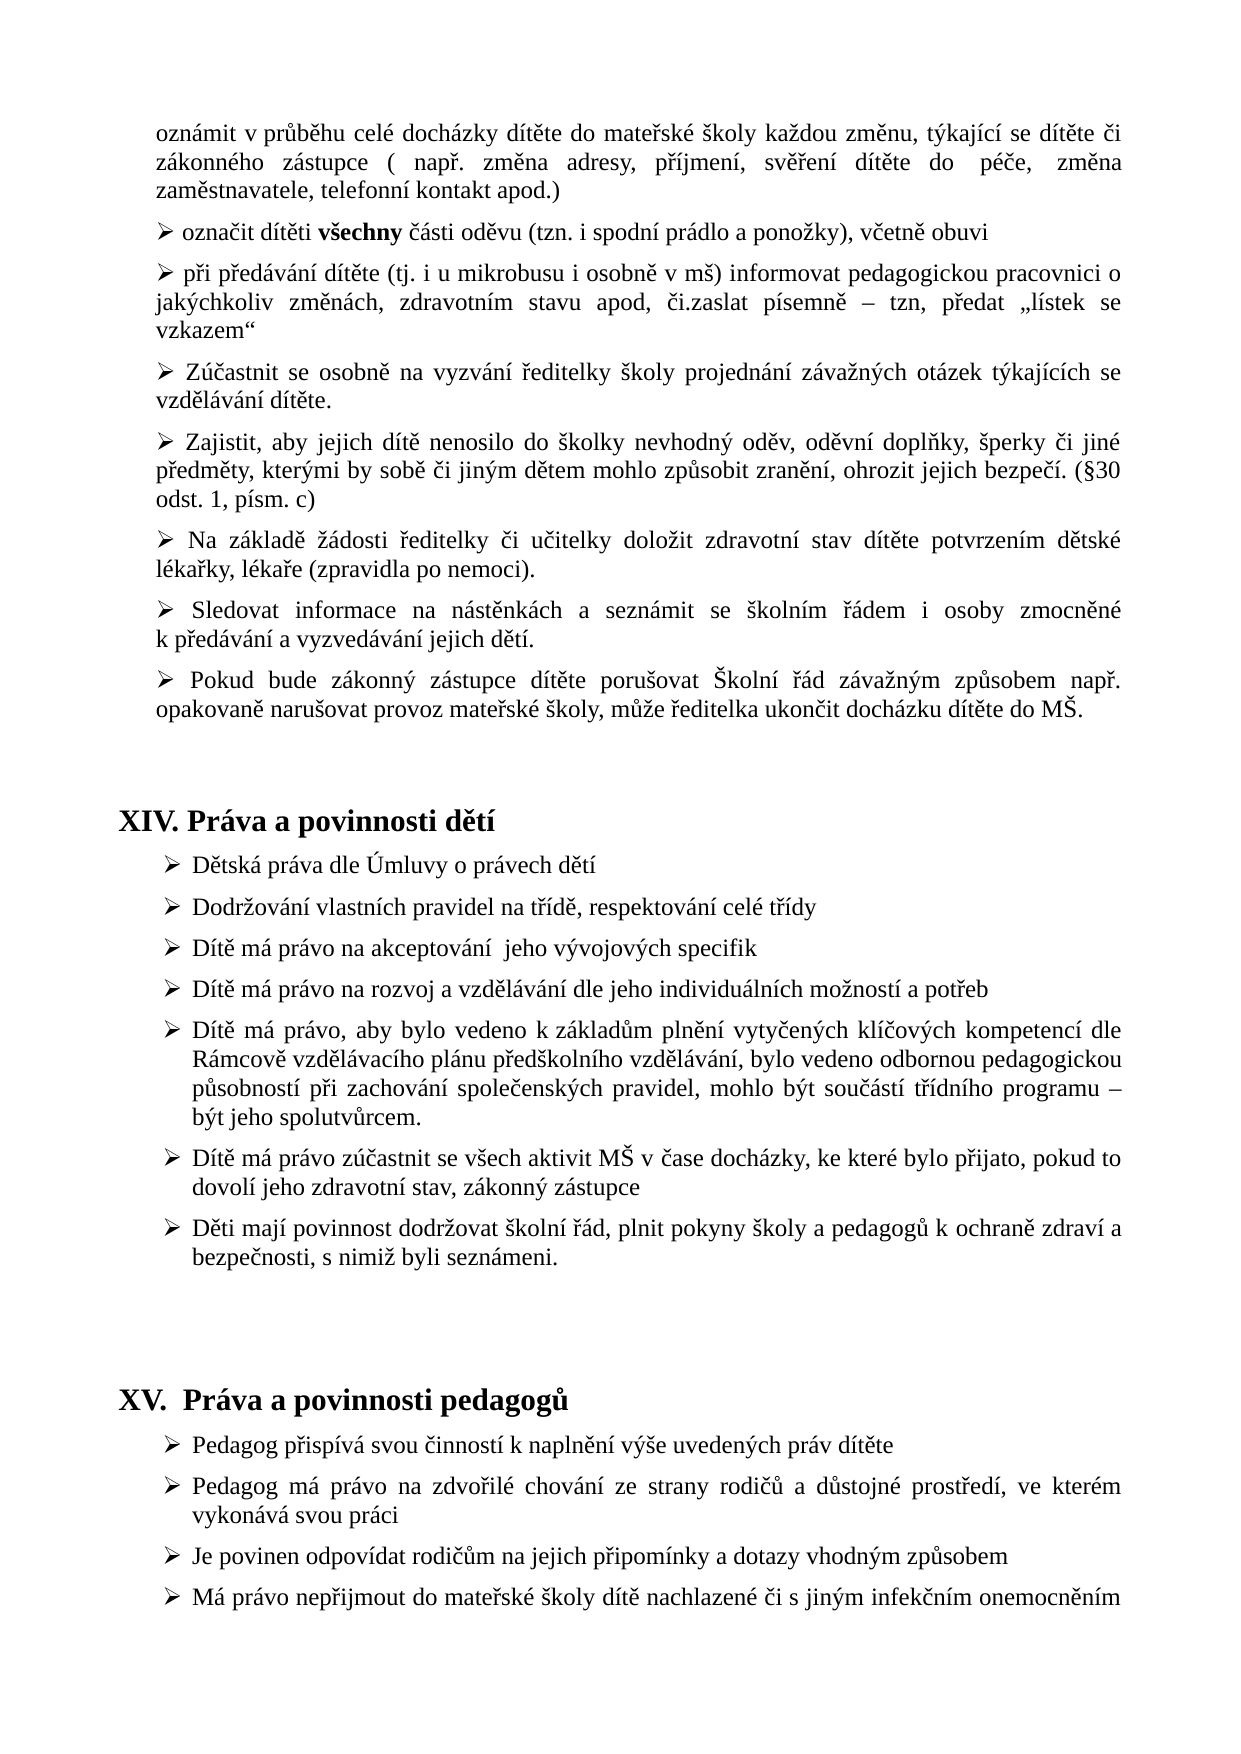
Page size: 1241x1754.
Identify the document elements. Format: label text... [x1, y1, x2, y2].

list označit dítěti všechny části oděvu (tzn. i spodní prádlo a ponožky), včetně obuvi [156, 217, 1122, 246]
list Pedagog přispívá svou činností k naplnění výše uvedených práv dítěte [162, 1430, 1122, 1458]
list Pedagog má právo na zdvořilé chování ze strany rodičů a důstojné prostředí, ve kterém vykonává svou práci [162, 1471, 1122, 1528]
list Děti mají povinnost dodržovat školní řád, plnit pokyny školy a pedagogů k ochraně zdraví a bezpečnosti, s nimiž byli seznámeni. [162, 1213, 1122, 1270]
list Zúčastnit se osobně na vyzvání ředitelky školy projednání závažných otázek týkajících se vzdělávání dítěte. [156, 357, 1122, 414]
subtitle XIV. Práva a povinnosti dětí [118, 802, 1122, 838]
list Dítě má právo, aby bylo vedeno k základům plnění vytyčených klíčových kompetencí dle Rámcově vzdělávacího plánu předškolního vzdělávání, bylo vedeno odbornou pedagogickou působností při zachování společenských pravidel, mohlo být součástí třídního programu – být jeho spolutvůrcem. [162, 1015, 1122, 1130]
list Na základě žádosti ředitelky či učitelky doložit zdravotní stav dítěte potvrzením dětské lékařky, lékaře (zpravidla po nemoci). [156, 526, 1122, 583]
list Zajistit, aby jejich dítě nenosilo do školky nevhodný oděv, oděvní doplňky, šperky či jiné předměty, kterými by sobě či jiným dětem mohlo způsobit zranění, ohrozit jejich bezpečí. (§30 odst. 1, písm. c) [156, 427, 1122, 513]
list při předávání dítěte (tj. i u mikrobusu i osobně v mš) informovat pedagogickou pracovnici o jakýchkoliv změnách, zdravotním stavu apod, či.zaslat písemně – tzn, předat „lístek se vzkazem“ [156, 258, 1122, 344]
list Pokud bude zákonný zástupce dítěte porušovat Školní řád závažným způsobem např. opakovaně narušovat provoz mateřské školy, může ředitelka ukončit docházku dítěte do MŠ. [156, 666, 1122, 723]
list Má právo nepřijmout do mateřské školy dítě nachlazené či s jiným infekčním onemocněním [162, 1582, 1122, 1611]
list Dodržování vlastních pravidel na třídě, respektování celé třídy [162, 892, 1122, 920]
list Dítě má právo na akceptování jeho vývojových specifik [162, 933, 1122, 962]
list Je povinen odpovídat rodičům na jejich připomínky a dotazy vhodným způsobem [162, 1541, 1122, 1570]
list Dítě má právo zúčastnit se všech aktivit MŠ v čase docházky, ke které bylo přijato, pokud to dovolí jeho zdravotní stav, zákonný zástupce [162, 1143, 1122, 1200]
subtitle XV. Práva a povinnosti pedagogů [118, 1381, 1122, 1417]
list Dětská práva dle Úmluvy o právech dětí [162, 850, 1122, 879]
list Dítě má právo na rozvoj a vzdělávání dle jeho individuálních možností a potřeb [162, 974, 1122, 1003]
list oznámit v průběhu celé docházky dítěte do mateřské školy každou změnu, týkající se dítěte či zákonného zástupce ( např. změna adresy, příjmení, svěření dítěte do péče, změna zaměstnavatele, telefonní kontakt apod.) [156, 118, 1122, 204]
list Sledovat informace na nástěnkách a seznámit se školním řádem i osoby zmocněné k předávání a vyzvedávání jejich dětí. [156, 596, 1122, 653]
